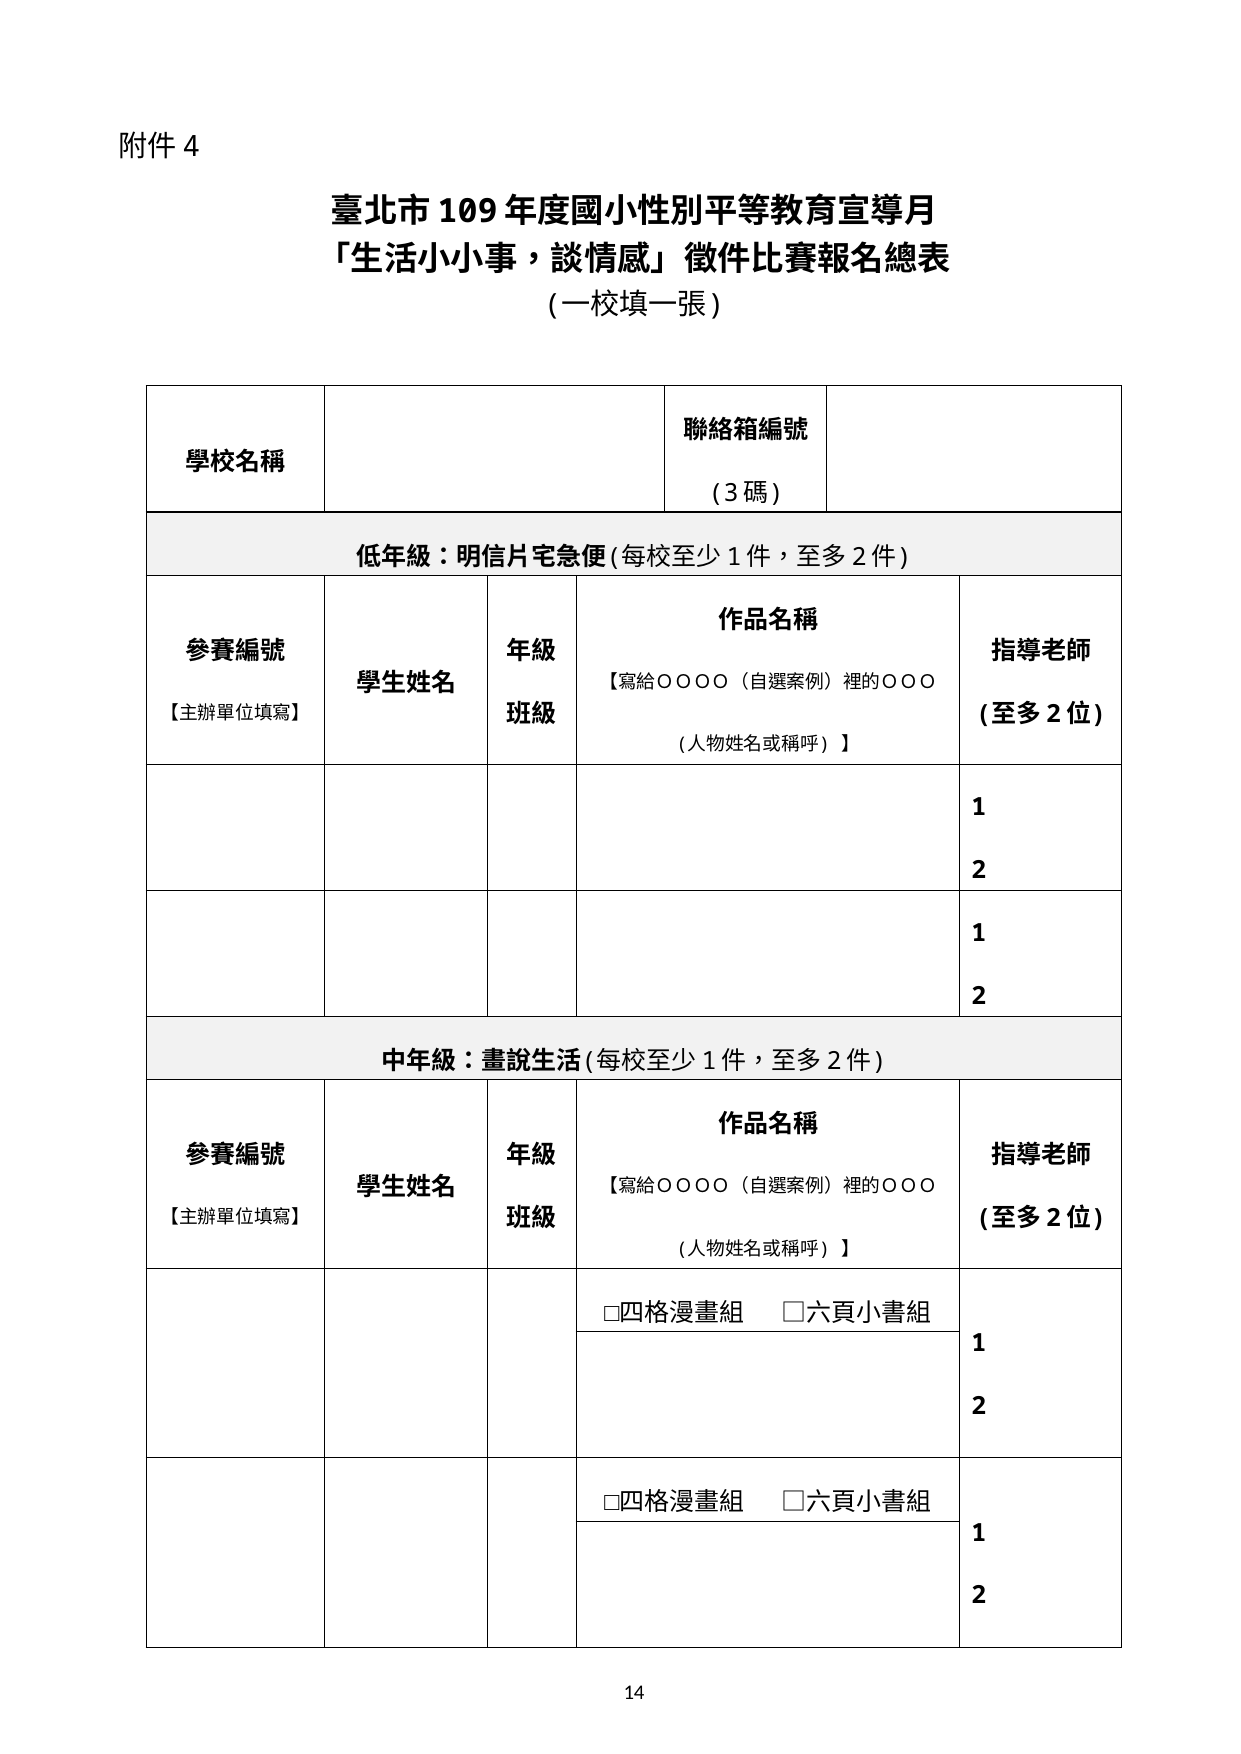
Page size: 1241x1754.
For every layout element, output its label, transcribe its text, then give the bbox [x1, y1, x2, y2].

table_cell 1 2 [960, 891, 1121, 1016]
table_header [325, 386, 664, 511]
text 附件4 [118, 102, 1150, 165]
table_cell [147, 891, 324, 1016]
table_cell 指導老師 (至多2位) [960, 1080, 1121, 1268]
table_cell 參賽編號 【主辦單位填寫】 [147, 1080, 324, 1268]
table_cell [325, 765, 487, 889]
text 臺北市109年度國小性別平等教育宣導月 [118, 184, 1150, 232]
table_cell [325, 1269, 487, 1457]
table_cell 中年級：畫說生活(每校至少1件，至多2件) [147, 1017, 1121, 1079]
table_cell [488, 765, 576, 889]
table_header 學校名稱 [147, 386, 324, 511]
table_cell 1 2 [960, 765, 1121, 889]
table_cell 指導老師 (至多2位) [960, 576, 1121, 763]
table_cell [488, 891, 576, 1016]
table_cell 作品名稱 【寫給ＯＯＯＯ（自選案例）裡的ＯＯＯ(人物姓名或稱呼) 】 [577, 576, 959, 763]
text 「生活小小事，談情感」徵件比賽報名總表 [118, 232, 1150, 280]
table_cell [147, 765, 324, 889]
table_cell [577, 1522, 959, 1647]
table_cell 年級 班級 [488, 1080, 576, 1268]
table_header [827, 386, 1121, 511]
table_cell [488, 1458, 576, 1647]
table_cell [577, 765, 959, 889]
table_cell 低年級：明信片宅急便(每校至少1件，至多2件) [147, 513, 1121, 575]
table_cell [325, 891, 487, 1016]
table_cell □四格漫畫組 □六頁小書組 [577, 1269, 959, 1331]
table_cell [147, 1269, 324, 1457]
table_cell 1 2 [960, 1458, 1121, 1647]
table_cell [577, 1332, 959, 1457]
table_cell [577, 891, 959, 1016]
table_cell 學生姓名 [325, 576, 487, 763]
table_cell [488, 1269, 576, 1457]
table_cell [147, 1458, 324, 1647]
table_cell 作品名稱 【寫給ＯＯＯＯ（自選案例）裡的ＯＯＯ(人物姓名或稱呼) 】 [577, 1080, 959, 1268]
table_cell [325, 1458, 487, 1647]
table_cell 1 2 [960, 1269, 1121, 1457]
table_cell 年級 班級 [488, 576, 576, 763]
table_header 聯絡箱編號(3碼) [665, 386, 826, 511]
text (一校填一張) [118, 280, 1150, 323]
table_cell 參賽編號 【主辦單位填寫】 [147, 576, 324, 763]
table_cell 學生姓名 [325, 1080, 487, 1268]
table_cell □四格漫畫組 □六頁小書組 [577, 1458, 959, 1521]
